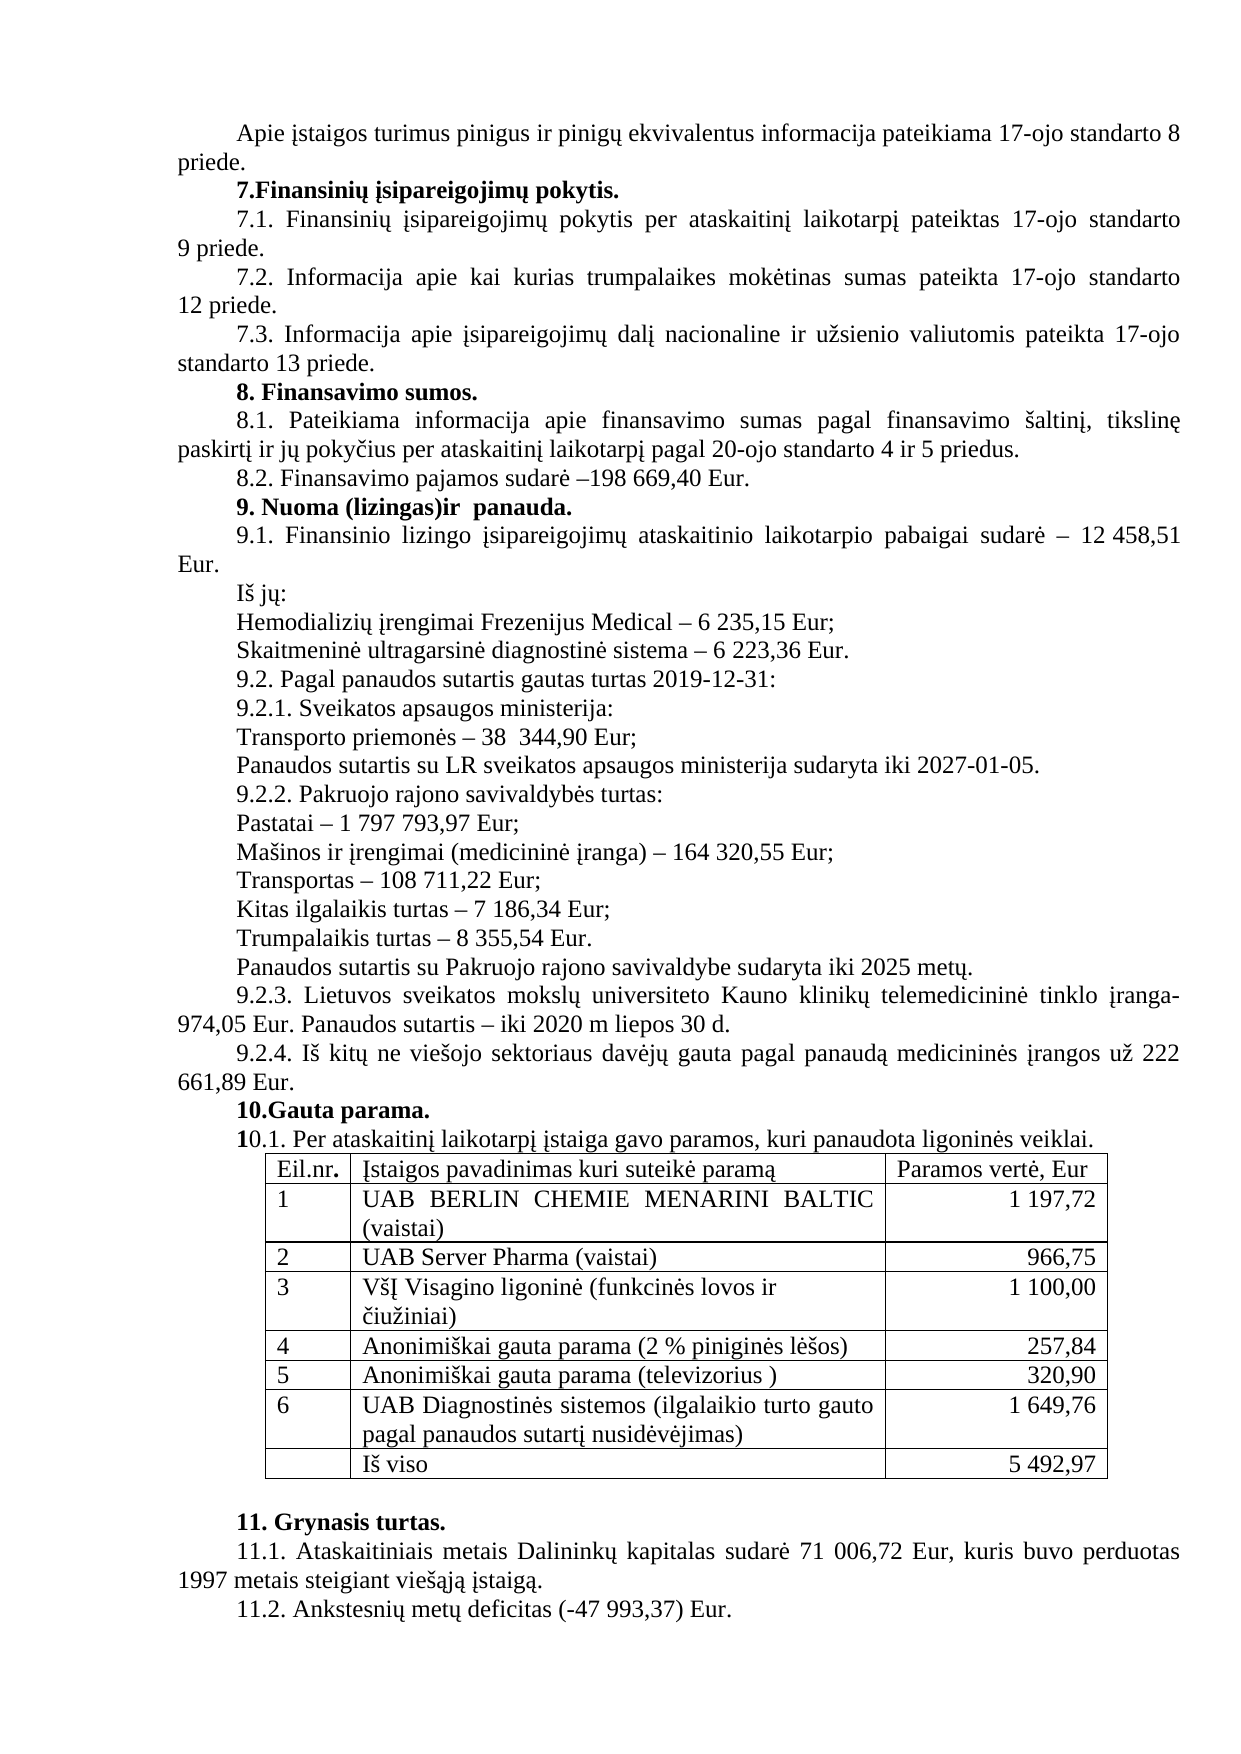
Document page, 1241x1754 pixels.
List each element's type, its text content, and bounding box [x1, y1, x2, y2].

table_header Eil.nr. [266, 1154, 350, 1183]
text 9.2.1. Sveikatos apsaugos ministerija: [177, 693, 1181, 722]
text 7.2. Informacija apie kai kurias trumpalaikes mokėtinas sumas pateikta 17-ojo standarto 12 priede. [177, 262, 1181, 319]
text Iš jų: [177, 578, 1181, 607]
text 8.1. Pateikiama informacija apie finansavimo sumas pagal finansavimo šaltinį, tikslinę paskirtį ir jų pokyčius per ataskaitinį laikotarpį pagal 20-ojo standarto 4 ir 5 priedus. [177, 406, 1181, 463]
text Panaudos sutartis su Pakruojo rajono savivaldybe sudaryta iki 2025 metų. [177, 952, 1181, 981]
text Pastatai – 1 797 793,97 Eur; [177, 808, 1181, 837]
text 9.2.3. Lietuvos sveikatos mokslų universiteto Kauno klinikų telemedicininė tinklo įranga- 974,05 Eur. Panaudos sutartis – iki 2020 m liepos 30 d. [177, 981, 1181, 1038]
text 8. Finansavimo sumos. [177, 377, 1181, 406]
table_cell Anonimiškai gauta parama (2 % piniginės lėšos) [351, 1331, 885, 1359]
text 7.1. Finansinių įsipareigojimų pokytis per ataskaitinį laikotarpį pateiktas 17-ojo standarto 9 priede. [177, 204, 1181, 262]
table_cell 257,84 [886, 1331, 1107, 1359]
text 10.Gauta parama. [177, 1096, 1181, 1124]
text Hemodializių įrengimai Frezenijus Medical – 6 235,15 Eur; [177, 607, 1181, 636]
table_cell 5 492,97 [886, 1449, 1107, 1478]
text 11. Grynasis turtas. [177, 1507, 1181, 1536]
text 9.2.4. Iš kitų ne viešojo sektoriaus davėjų gauta pagal panaudą medicininės įrangos už 222 661,89 Eur. [177, 1038, 1181, 1096]
text 7.Finansinių įsipareigojimų pokytis. [177, 176, 1181, 204]
text Kitas ilgalaikis turtas – 7 186,34 Eur; [177, 894, 1181, 923]
text Trumpalaikis turtas – 8 355,54 Eur. [177, 923, 1181, 952]
table_cell 1 197,72 [886, 1184, 1107, 1241]
table_cell 3 [266, 1272, 350, 1330]
text 9.1. Finansinio lizingo įsipareigojimų ataskaitinio laikotarpio pabaigai sudarė – 12 458,51 Eur. [177, 521, 1181, 578]
text 9.2. Pagal panaudos sutartis gautas turtas 2019-12-31: [177, 664, 1181, 693]
text 9. Nuoma (lizingas)ir panauda. [177, 492, 1181, 521]
table_cell 966,75 [886, 1243, 1107, 1271]
table_cell 1 649,76 [886, 1390, 1107, 1448]
table_cell UAB Diagnostinės sistemos (ilgalaikio turto gauto pagal panaudos sutartį nusidėvėjimas) [351, 1390, 885, 1448]
table_cell 2 [266, 1243, 350, 1271]
table_cell 6 [266, 1390, 350, 1448]
text 10.1. Per ataskaitinį laikotarpį įstaiga gavo paramos, kuri panaudota ligoninės veiklai. [177, 1124, 1181, 1153]
table_cell 1 100,00 [886, 1272, 1107, 1330]
table_cell 320,90 [886, 1361, 1107, 1389]
table_cell 5 [266, 1361, 350, 1389]
text 9.2.2. Pakruojo rajono savivaldybės turtas: [177, 779, 1181, 808]
table_cell Iš viso [351, 1449, 885, 1478]
table_header Paramos vertė, Eur [886, 1154, 1107, 1183]
table_cell VšĮ Visagino ligoninė (funkcinės lovos ir čiužiniai) [351, 1272, 885, 1330]
text 11.2. Ankstesnių metų deficitas (-47 993,37) Eur. [177, 1594, 1181, 1622]
text 8.2. Finansavimo pajamos sudarė –198 669,40 Eur. [177, 463, 1181, 492]
table_cell UAB BERLIN CHEMIE MENARINI BALTIC (vaistai) [351, 1184, 885, 1241]
table_cell 4 [266, 1331, 350, 1359]
text Apie įstaigos turimus pinigus ir pinigų ekvivalentus informacija pateikiama 17-ojo standarto 8 priede. [177, 118, 1181, 176]
table_cell UAB Server Pharma (vaistai) [351, 1243, 885, 1271]
text Mašinos ir įrengimai (medicininė įranga) – 164 320,55 Eur; [177, 837, 1181, 866]
table_cell Anonimiškai gauta parama (televizorius ) [351, 1361, 885, 1389]
table_cell 1 [266, 1184, 350, 1241]
text Transportas – 108 711,22 Eur; [177, 866, 1181, 894]
text Skaitmeninė ultragarsinė diagnostinė sistema – 6 223,36 Eur. [177, 636, 1181, 664]
text Transporto priemonės – 38 344,90 Eur; [177, 722, 1181, 751]
text 11.1. Ataskaitiniais metais Dalininkų kapitalas sudarė 71 006,72 Eur, kuris buvo perduotas 1997 metais steigiant viešąją įstaigą. [177, 1536, 1181, 1594]
table_cell [266, 1449, 350, 1478]
table_header Įstaigos pavadinimas kuri suteikė paramą [351, 1154, 885, 1183]
text Panaudos sutartis su LR sveikatos apsaugos ministerija sudaryta iki 2027-01-05. [177, 751, 1181, 779]
text 7.3. Informacija apie įsipareigojimų dalį nacionaline ir užsienio valiutomis pateikta 17-ojo standarto 13 priede. [177, 319, 1181, 377]
